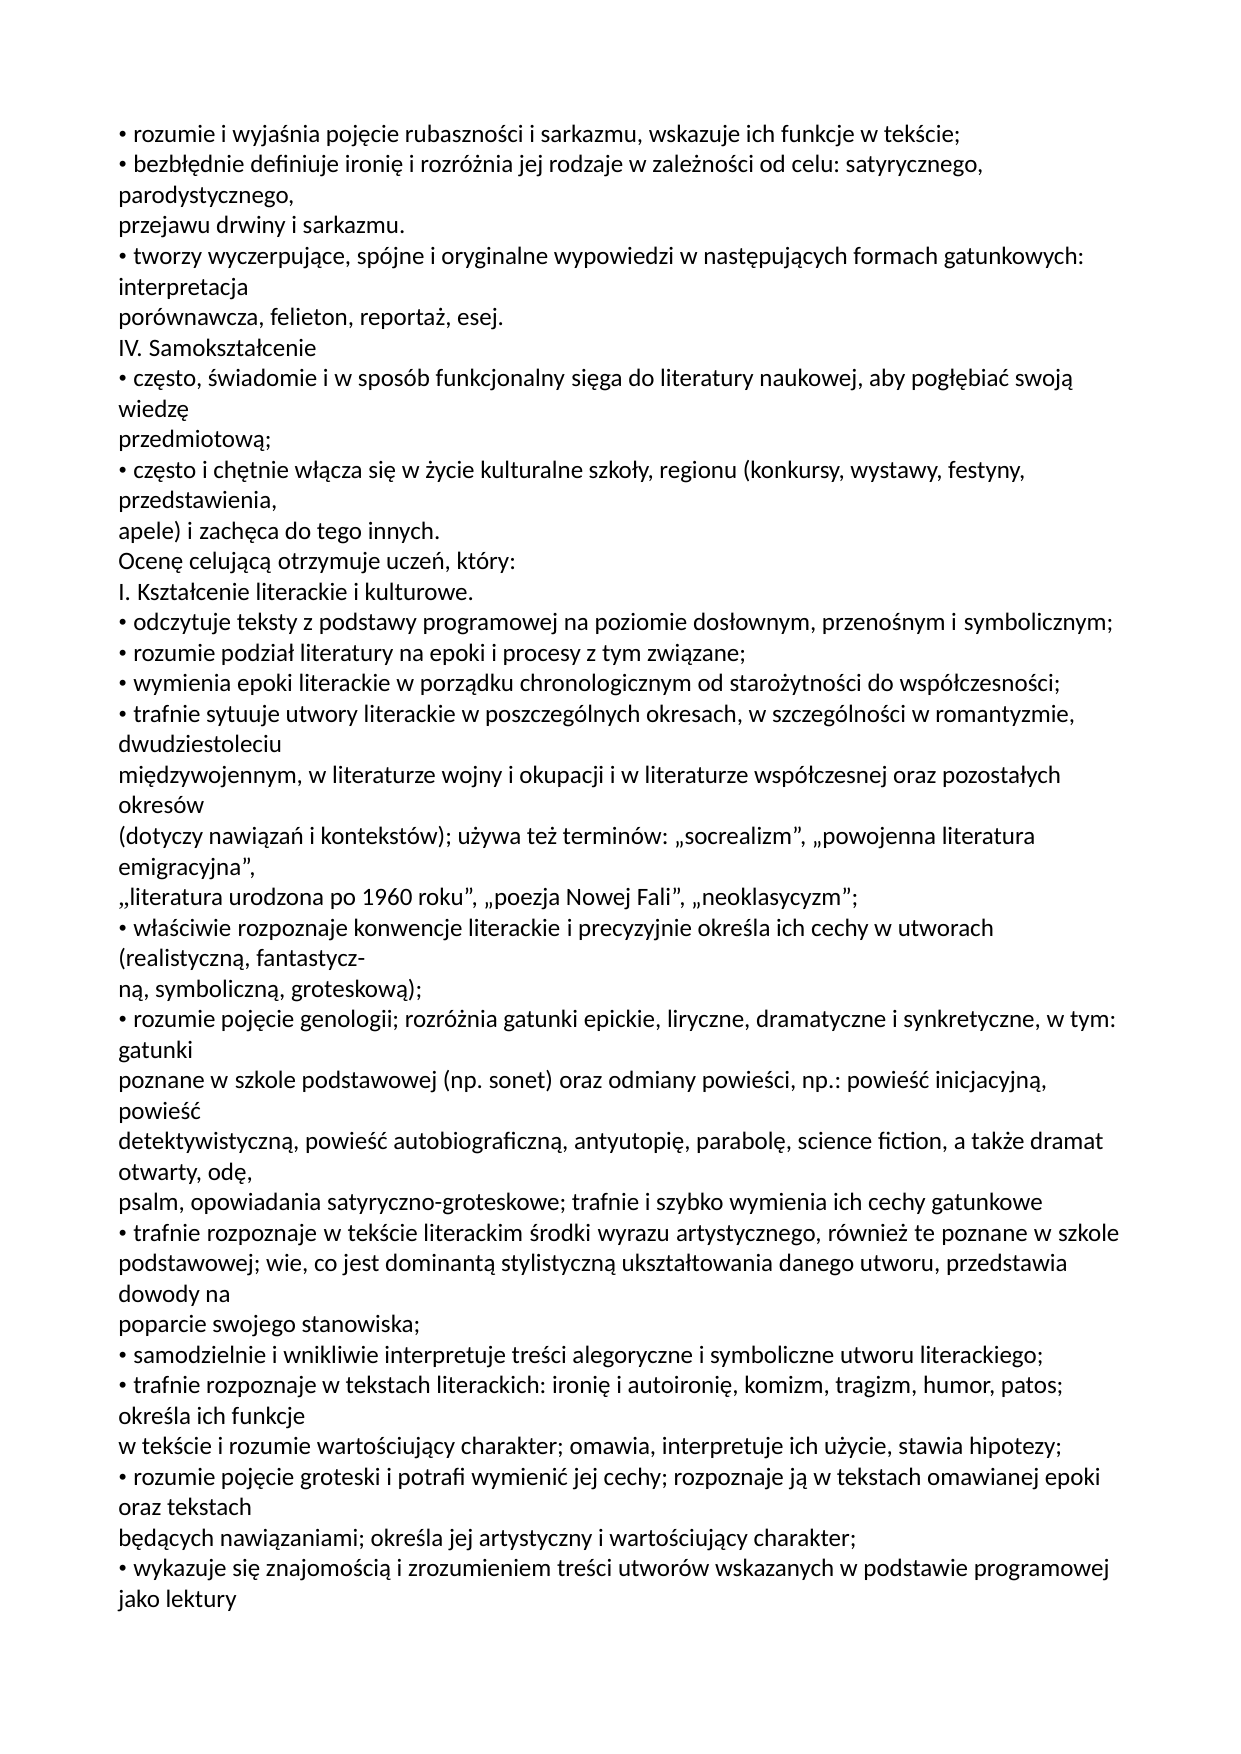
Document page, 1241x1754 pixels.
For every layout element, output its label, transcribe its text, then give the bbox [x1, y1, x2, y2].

text • często, świadomie i w sposób funkcjonalny sięga do literatury naukowej, aby pogłębiać swoją wiedzę przedmiotową; • często i chętnie włącza się w życie kulturalne szkoły, regionu (konkursy, wystawy, festyny, przedstawienia, apele) i zachęca do tego innych. Ocenę celującą otrzymuje uczeń, który: I. Kształcenie literackie i kulturowe. • odczytuje teksty z podstawy programowej na poziomie dosłownym, przenośnym i symbolicznym; • rozumie podział literatury na epoki i procesy z tym związane; • wymienia epoki literackie w porządku chronologicznym od starożytności do współczesności; • trafnie sytuuje utwory literackie w poszczególnych okresach, w szczególności w romantyzmie, dwudziestoleciu międzywojennym, w literaturze wojny i okupacji i w literaturze współczesnej oraz pozostałych okresów (dotyczy nawiązań i kontekstów); używa też terminów: „socrealizm”, „powojenna literatura emigracyjna”, „literatura urodzona po 1960 roku”, „poezja Nowej Fali”, „neoklasycyzm”; • właściwie rozpoznaje konwencje literackie i precyzyjnie określa ich cechy w utworach (realistyczną, fantastycz- ną, symboliczną, groteskową); • rozumie pojęcie genologii; rozróżnia gatunki epickie, liryczne, dramatyczne i synkretyczne, w tym: gatunki poznane w szkole podstawowej (np. sonet) oraz odmiany powieści, np.: powieść inicjacyjną, powieść detektywistyczną, powieść autobiograficzną, antyutopię, parabolę, science fiction, a także dramat otwarty, odę, psalm, opowiadania satyryczno-groteskowe; trafnie i szybko wymienia ich cechy gatunkowe • trafnie rozpoznaje w tekście literackim środki wyrazu artystycznego, również te poznane w szkole podstawowej; wie, co jest dominantą stylistyczną ukształtowania danego utworu, przedstawia dowody na poparcie swojego stanowiska; • samodzielnie i wnikliwie interpretuje treści alegoryczne i symboliczne utworu literackiego; • trafnie rozpoznaje w tekstach literackich: ironię i autoironię, komizm, tragizm, humor, patos; określa ich funkcje w tekście i rozumie wartościujący charakter; omawia, interpretuje ich użycie, stawia hipotezy; • rozumie pojęcie groteski i potrafi wymienić jej cechy; rozpoznaje ją w tekstach omawianej epoki oraz tekstach będących nawiązaniami; określa jej artystyczny i wartościujący charakter; • wykazuje się znajomością i zrozumieniem treści utworów wskazanych w podstawie programowej jako lektury [118, 362, 1122, 1614]
text • rozumie i wyjaśnia pojęcie rubaszności i sarkazmu, wskazuje ich funkcje w tekście; • bezbłędnie definiuje ironię i rozróżnia jej rodzaje w zależności od celu: satyrycznego, parodystycznego, przejawu drwiny i sarkazmu. • tworzy wyczerpujące, spójne i oryginalne wypowiedzi w następujących formach gatunkowych: interpretacja porównawcza, felieton, reportaż, esej. IV. Samokształcenie [118, 118, 1122, 362]
